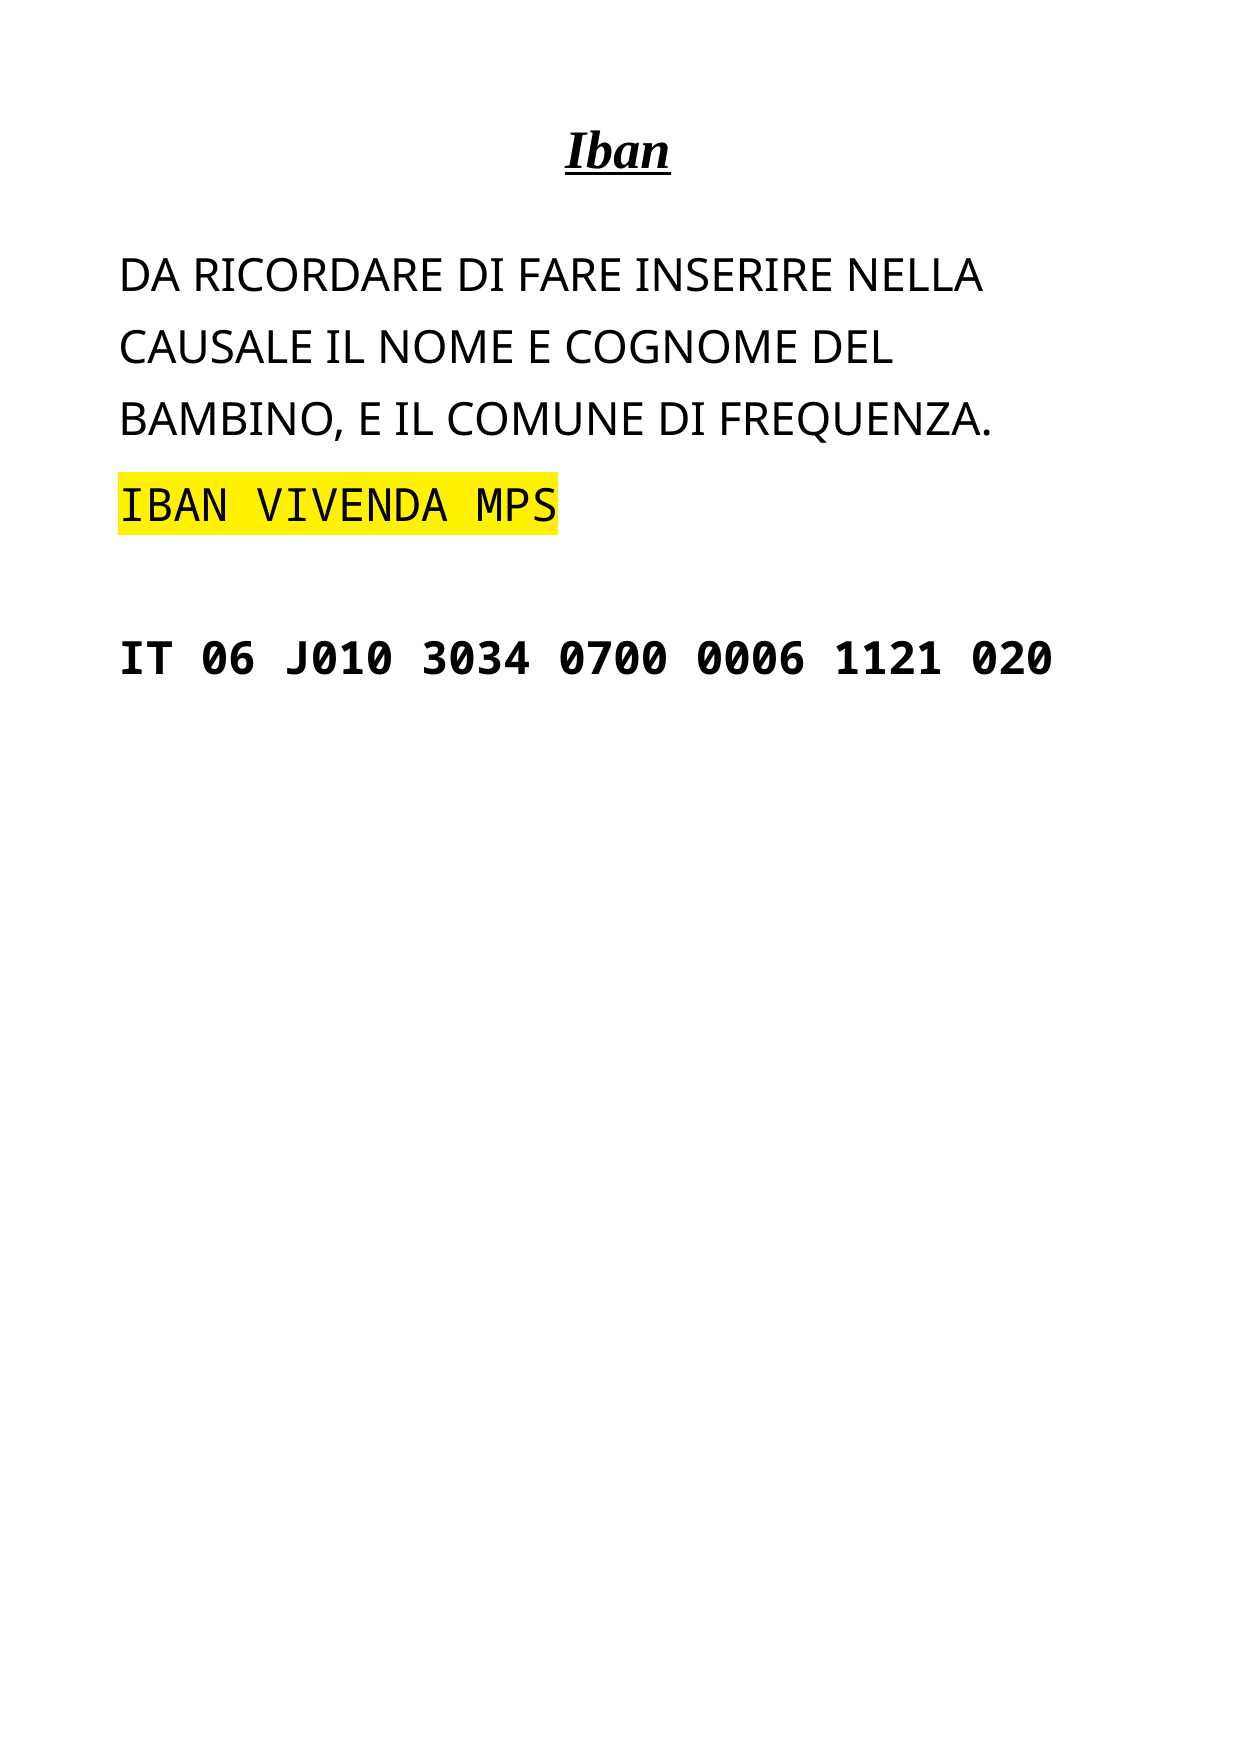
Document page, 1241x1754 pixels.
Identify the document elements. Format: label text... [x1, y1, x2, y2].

text DA RICORDARE DI FARE INSERIRE NELLA CAUSALE IL NOME E COGNOME DEL BAMBINO, E IL COMUNE DI FREQUENZA. [118, 243, 1122, 448]
text IBAN VIVENDA MPS [118, 472, 1122, 535]
text IT 06 J010 3034 0700 0006 1121 020 [118, 626, 1122, 688]
text Iban [118, 118, 1122, 180]
